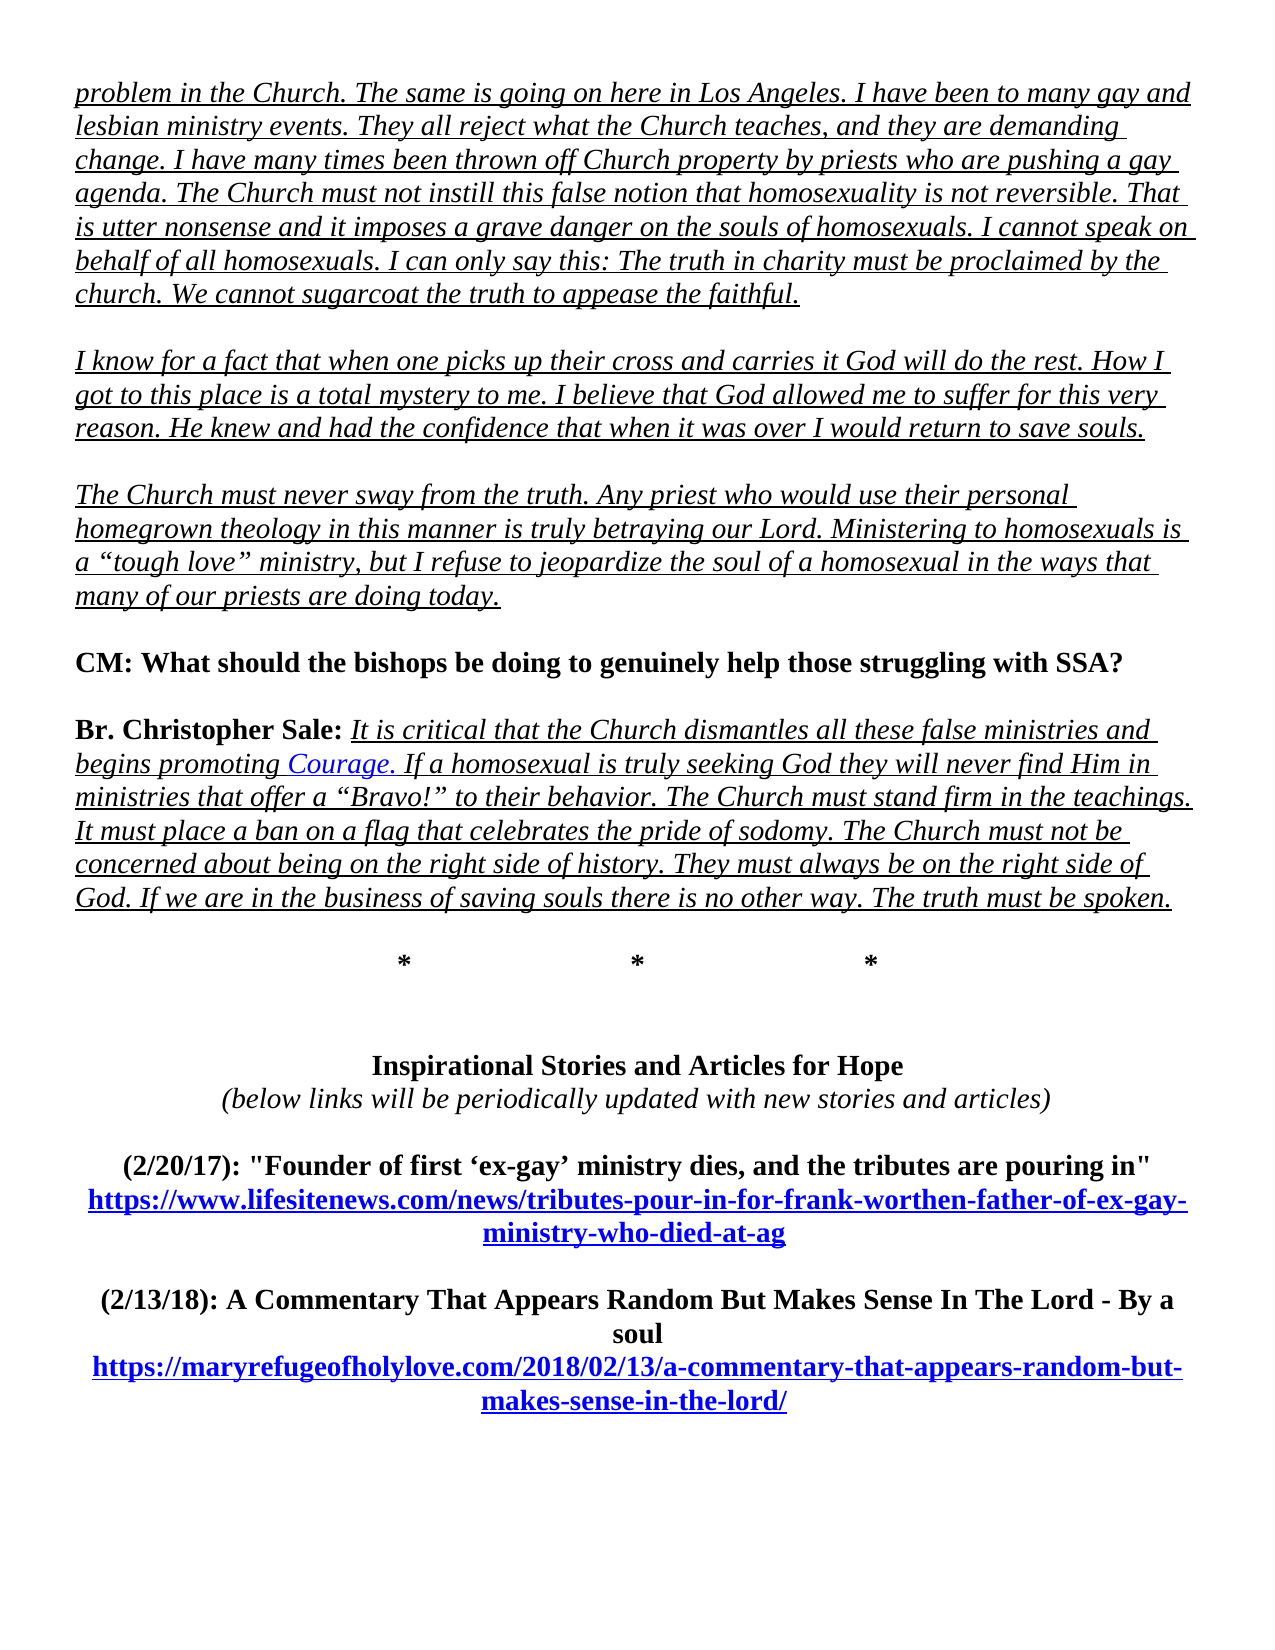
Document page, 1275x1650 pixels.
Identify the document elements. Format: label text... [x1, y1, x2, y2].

text I know for a fact that when one picks up their cross and carries it God will do the rest. How I got to this place is a total mystery to me. I believe that God allowed me to suffer for this very reason. He knew and had the confidence that when it was over I would return to save souls. [75, 343, 1200, 444]
text CM: What should the bishops be doing to genuinely help those struggling with SSA? [75, 645, 1200, 679]
text * * * [75, 947, 1200, 981]
text Inspirational Stories and Articles for Hope (below links will be periodically updated with new stories and articles) [75, 1048, 1200, 1115]
text (2/13/18): A Commentary That Appears Random But Makes Sense In The Lord - By a soul https://maryrefugeofholylove.com/2018/02/13/a-commentary-that-appears-random-but-makes-sense-in-the-lord/ [75, 1282, 1200, 1417]
text The Church must never sway from the truth. Any priest who would use their personal homegrown theology in this manner is truly betraying our Lord. Ministering to homosexuals is a “tough love” ministry, but I refuse to jeopardize the soul of a homosexual in the ways that many of our priests are doing today. [75, 477, 1200, 612]
text problem in the Church. The same is going on here in Los Angeles. I have been to many gay and lesbian ministry events. They all reject what the Church teaches, and they are demanding change. I have many times been thrown off Church property by priests who are pushing a gay agenda. The Church must not instill this false notion that homosexuality is not reversible. That is utter nonsense and it imposes a grave danger on the souls of homosexuals. I cannot speak on behalf of all homosexuals. I can only say this: The truth in charity must be proclaimed by the church. We cannot sugarcoat the truth to appease the faithful. [75, 75, 1200, 310]
text (2/20/17): "Founder of first ‘ex-gay’ ministry dies, and the tributes are pouring in" https://www.lifesitenews.com/news/tributes-pour-in-for-frank-worthen-father-of-ex-gay-ministry-who-died-at-ag [75, 1148, 1200, 1249]
text Br. Christopher Sale: It is critical that the Church dismantles all these false ministries and begins promoting Courage. If a homosexual is truly seeking God they will never find Him in ministries that offer a “Bravo!” to their behavior. The Church must stand firm in the teachings. It must place a ban on a flag that celebrates the pride of sodomy. The Church must not be concerned about being on the right side of history. They must always be on the right side of God. If we are in the business of saving souls there is no other way. The truth must be spoken. [75, 712, 1200, 913]
